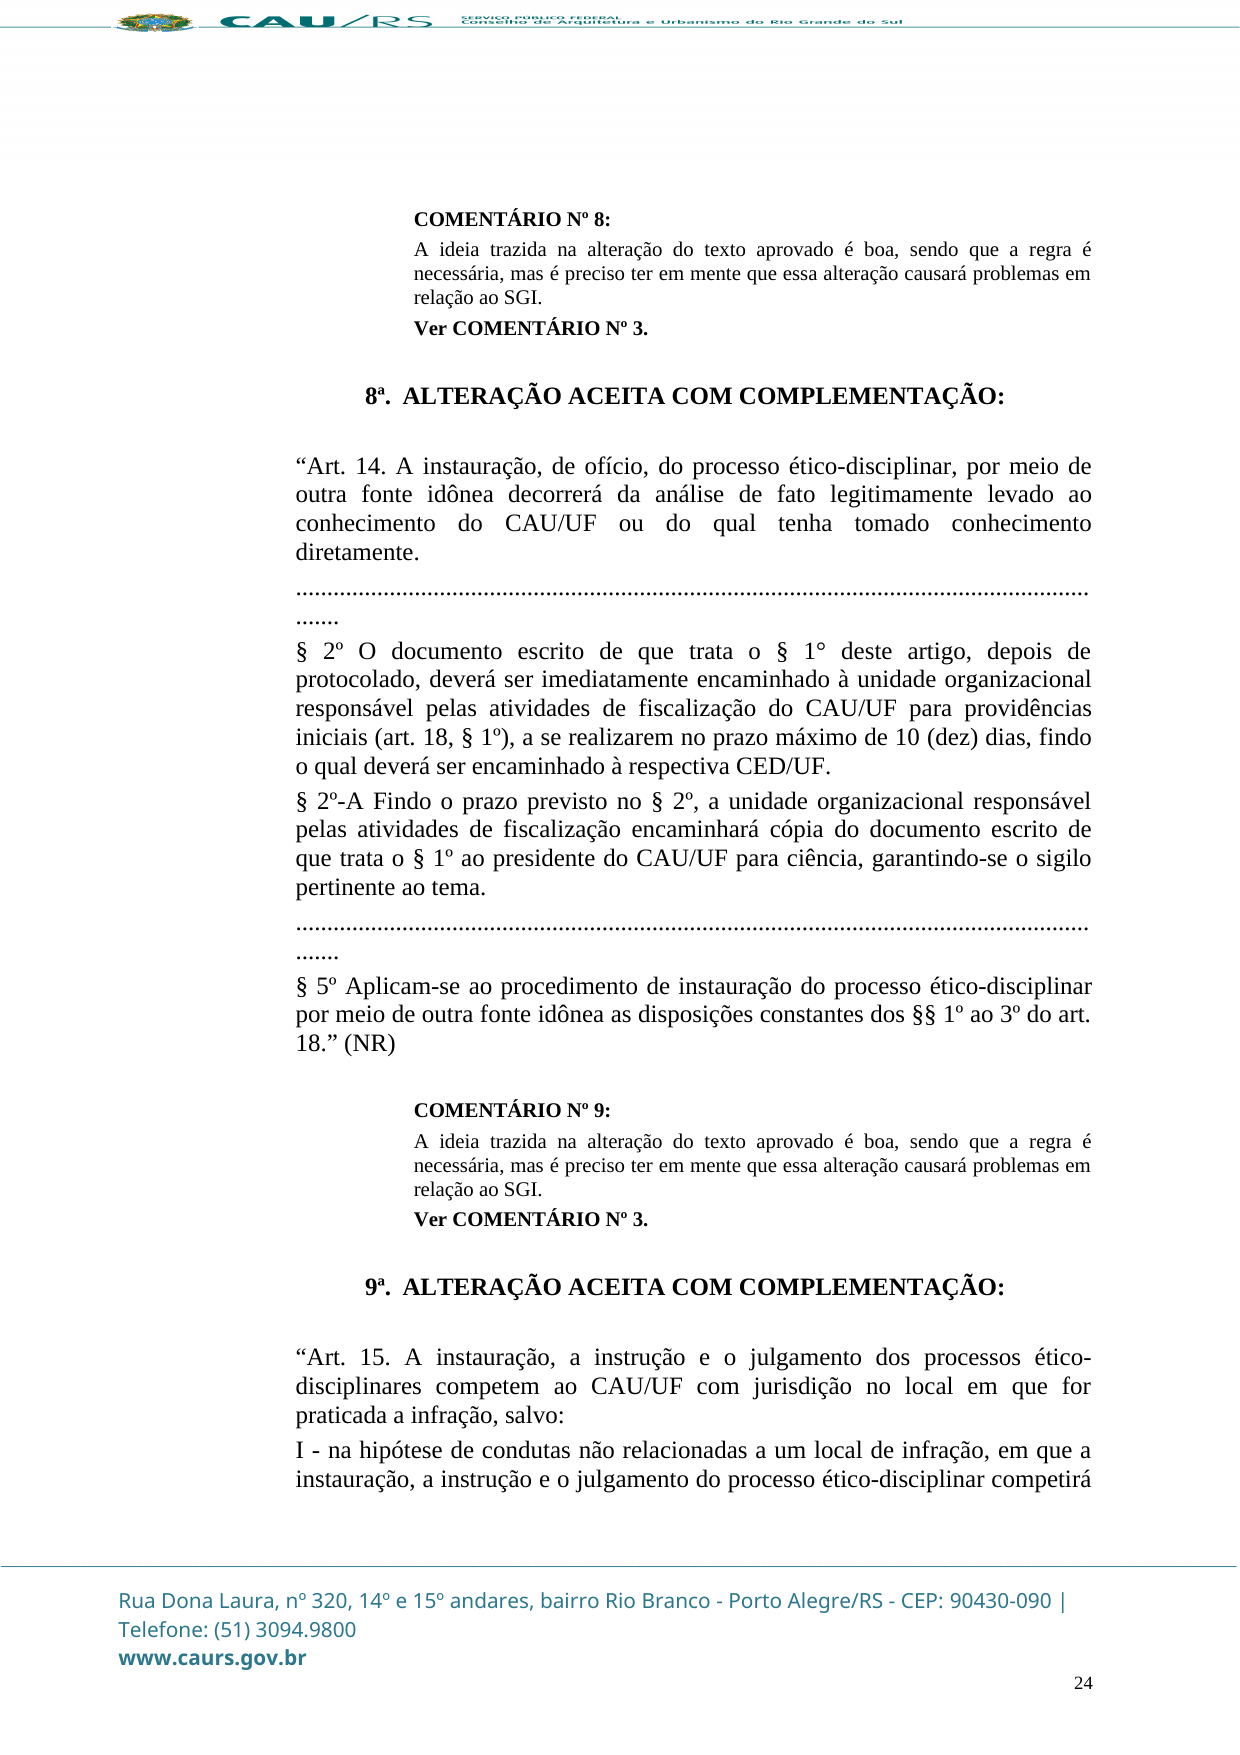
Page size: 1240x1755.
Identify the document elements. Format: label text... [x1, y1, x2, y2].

list ALTERAÇÃO ACEITA COM COMPLEMENTAÇÃO: [365, 381, 1092, 409]
text A ideia trazida na alteração do texto aprovado é boa, sendo que a regra é necessária, mas é preciso ter em mente que essa alteração causará problemas em relação ao SGI. [413, 1129, 1092, 1201]
text Ver COMENTÁRIO Nº 3. [413, 1207, 1092, 1231]
text Ver COMENTÁRIO Nº 3. [413, 316, 1092, 339]
text ...................................................................................................................................... [295, 572, 1092, 629]
text COMENTÁRIO Nº 8: [413, 207, 1092, 231]
list ALTERAÇÃO ACEITA COM COMPLEMENTAÇÃO: [365, 1272, 1092, 1301]
text A ideia trazida na alteração do texto aprovado é boa, sendo que a regra é necessária, mas é preciso ter em mente que essa alteração causará problemas em relação ao SGI. [413, 237, 1092, 309]
text COMENTÁRIO Nº 9: [413, 1098, 1092, 1122]
text § 5º Aplicam-se ao procedimento de instauração do processo ético-disciplinar por meio de outra fonte idônea as disposições constantes dos §§ 1º ao 3º do art. 18.” (NR) [295, 971, 1092, 1057]
text § 2º O documento escrito de que trata o § 1° deste artigo, depois de protocolado, deverá ser imediatamente encaminhado à unidade organizacional responsável pelas atividades de fiscalização do CAU/UF para providências iniciais (art. 18, § 1º), a se realizarem no prazo máximo de 10 (dez) dias, findo o qual deverá ser encaminhado à respectiva CED/UF. [295, 636, 1092, 779]
text § 2º-A Findo o prazo previsto no § 2º, a unidade organizacional responsável pelas atividades de fiscalização encaminhará cópia do documento escrito de que trata o § 1º ao presidente do CAU/UF para ciência, garantindo-se o sigilo pertinente ao tema. [295, 786, 1092, 901]
text ...................................................................................................................................... [295, 907, 1092, 964]
text I - na hipótese de condutas não relacionadas a um local de infração, em que a instauração, a instrução e o julgamento do processo ético-disciplinar competirá [295, 1435, 1092, 1492]
text “Art. 14. A instauração, de ofício, do processo ético-disciplinar, por meio de outra fonte idônea decorrerá da análise de fato legitimamente levado ao conhecimento do CAU/UF ou do qual tenha tomado conhecimento diretamente. [295, 451, 1092, 566]
text “Art. 15. A instauração, a instrução e o julgamento dos processos ético-disciplinares competem ao CAU/UF com jurisdição no local em que for praticada a infração, salvo: [295, 1342, 1092, 1429]
